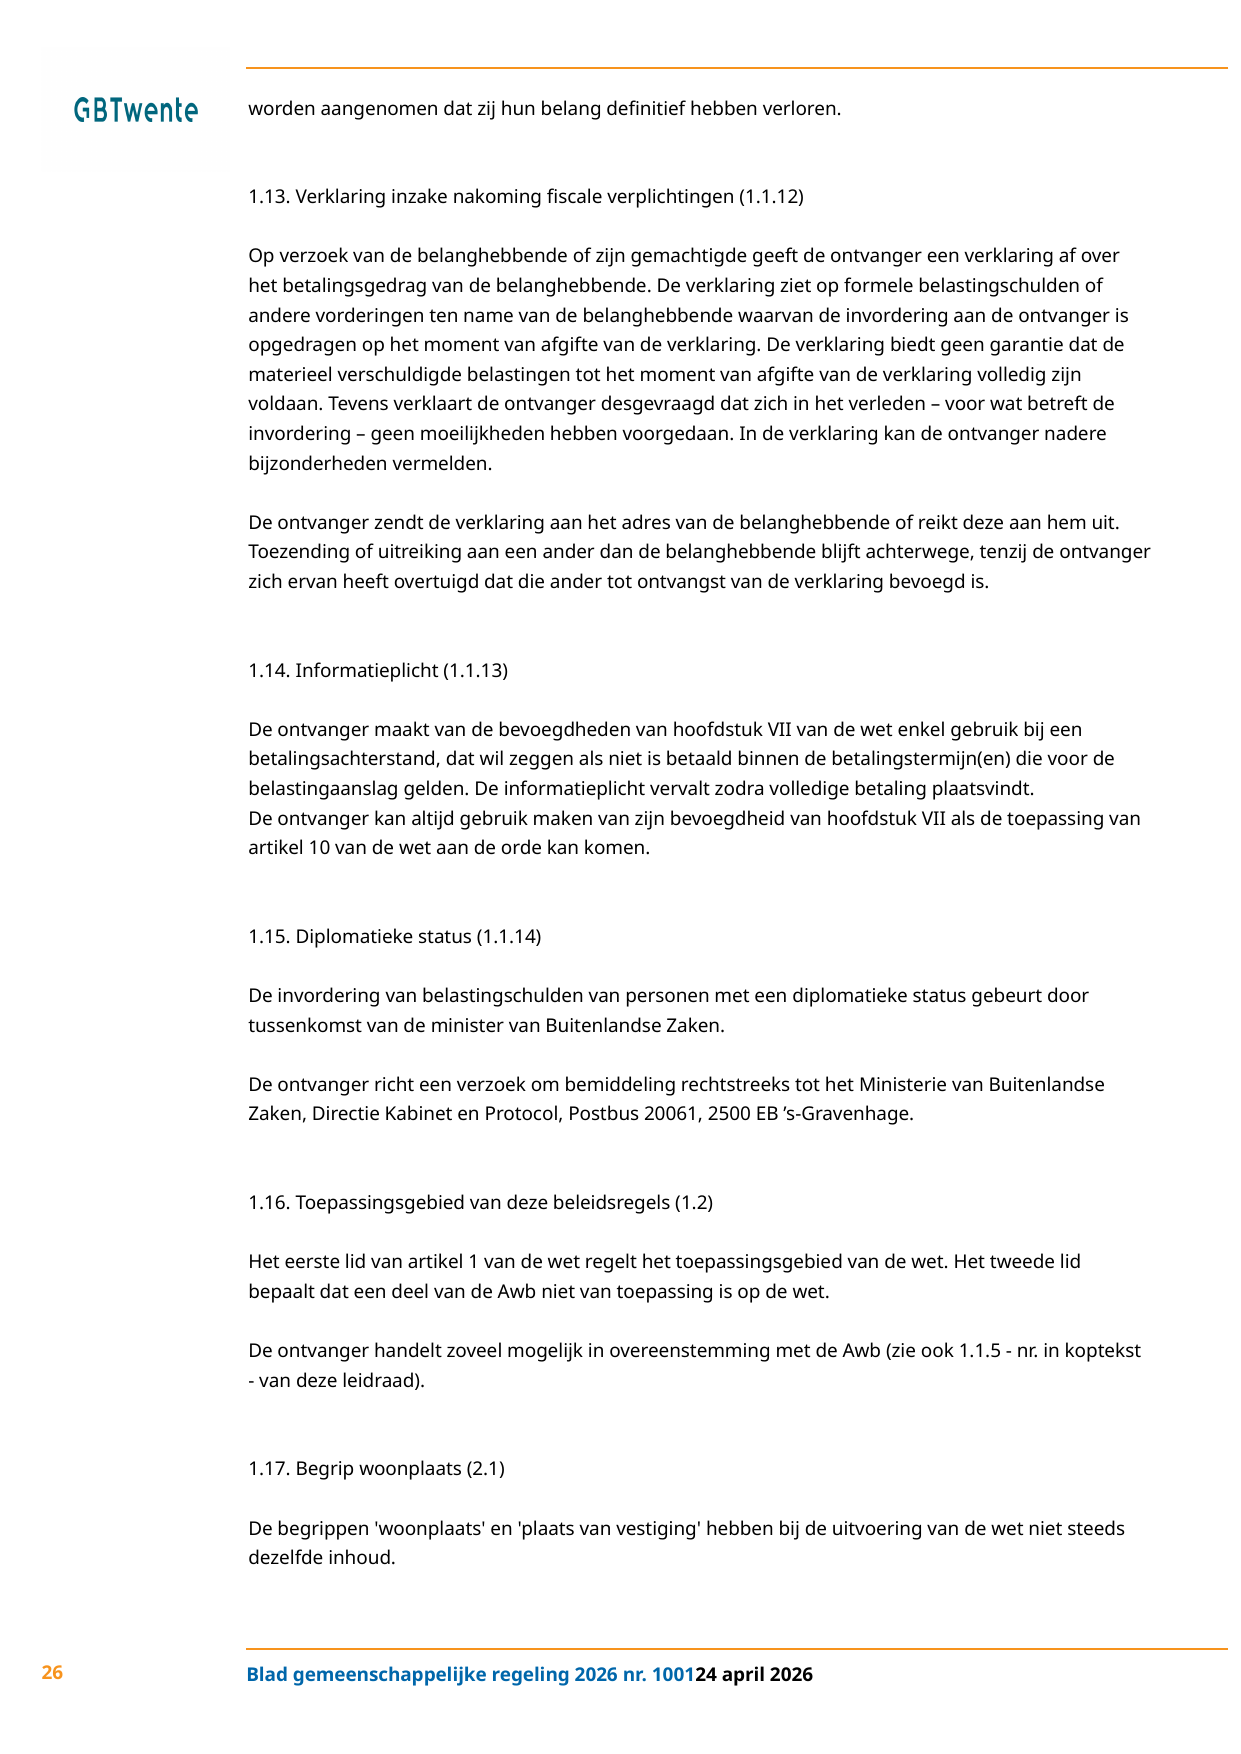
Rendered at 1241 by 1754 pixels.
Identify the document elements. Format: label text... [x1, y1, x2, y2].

text Het eerste lid van artikel 1 van de wet regelt het toepassingsgebied van de wet. Het tweede lid bepaalt dat een deel van de Awb niet van toepassing is op de wet. [248, 1248, 1152, 1304]
text De begrippen 'woonplaats' en 'plaats van vestiging' hebben bij de uitvoering van de wet niet steeds dezelfde inhoud. [248, 1515, 1152, 1570]
text De ontvanger handelt zoveel mogelijk in overeenstemming met de Awb (zie ook 1.1.5 - nr. in koptekst - van deze leidraad). [248, 1337, 1152, 1393]
text 1.14. Informatieplicht (1.1.13) [248, 657, 1152, 683]
picture [41, 47, 231, 172]
text 1.13. Verklaring inzake nakoming fiscale verplichtingen (1.1.12) [248, 183, 1152, 209]
text 1.17. Begrip woonplaats (2.1) [248, 1456, 1152, 1481]
text 1.16. Toepassingsgebied van deze beleidsregels (1.2) [248, 1189, 1152, 1215]
text De invordering van belastingschulden van personen met een diplomatieke status gebeurt door tussenkomst van de minister van Buitenlandse Zaken. [248, 982, 1152, 1038]
text Op verzoek van de belanghebbende of zijn gemachtigde geeft de ontvanger een verklaring af over het betalingsgedrag van de belanghebbende. De verklaring ziet op formele belastingschulden of andere vorderingen ten name van de belanghebbende waarvan de invordering aan de ontvanger is opgedragen op het moment van afgifte van de verklaring. De verklaring biedt geen garantie dat de materieel verschuldigde belastingen tot het moment van afgifte van de verklaring volledig zijn voldaan. Tevens verklaart de ontvanger desgevraagd dat zich in het verleden – voor wat betreft de invordering – geen moeilijkheden hebben voorgedaan. In de verklaring kan de ontvanger nadere bijzonderheden vermelden. [248, 243, 1152, 476]
text worden aangenomen dat zij hun belang definitief hebben verloren. [248, 95, 1152, 121]
text 1.15. Diplomatieke status (1.1.14) [248, 923, 1152, 949]
text De ontvanger zendt de verklaring aan het adres van de belanghebbende of reikt deze aan hem uit. Toezending of uitreiking aan een ander dan de belanghebbende blijft achterwege, tenzij de ontvanger zich ervan heeft overtuigd dat die ander tot ontvangst van de verklaring bevoegd is. [248, 509, 1152, 594]
text De ontvanger richt een verzoek om bemiddeling rechtstreeks tot het Ministerie van Buitenlandse Zaken, Directie Kabinet en Protocol, Postbus 20061, 2500 EB ’s-Gravenhage. [248, 1071, 1152, 1126]
text De ontvanger maakt van de bevoegdheden van hoofdstuk VII van de wet enkel gebruik bij een betalingsachterstand, dat wil zeggen als niet is betaald binnen de betalingstermijn(en) die voor de belastingaanslag gelden. De informatieplicht vervalt zodra volledige betaling plaatsvindt. [248, 716, 1152, 801]
text De ontvanger kan altijd gebruik maken van zijn bevoegdheid van hoofdstuk VII als de toepassing van artikel 10 van de wet aan de orde kan komen. [248, 805, 1152, 860]
